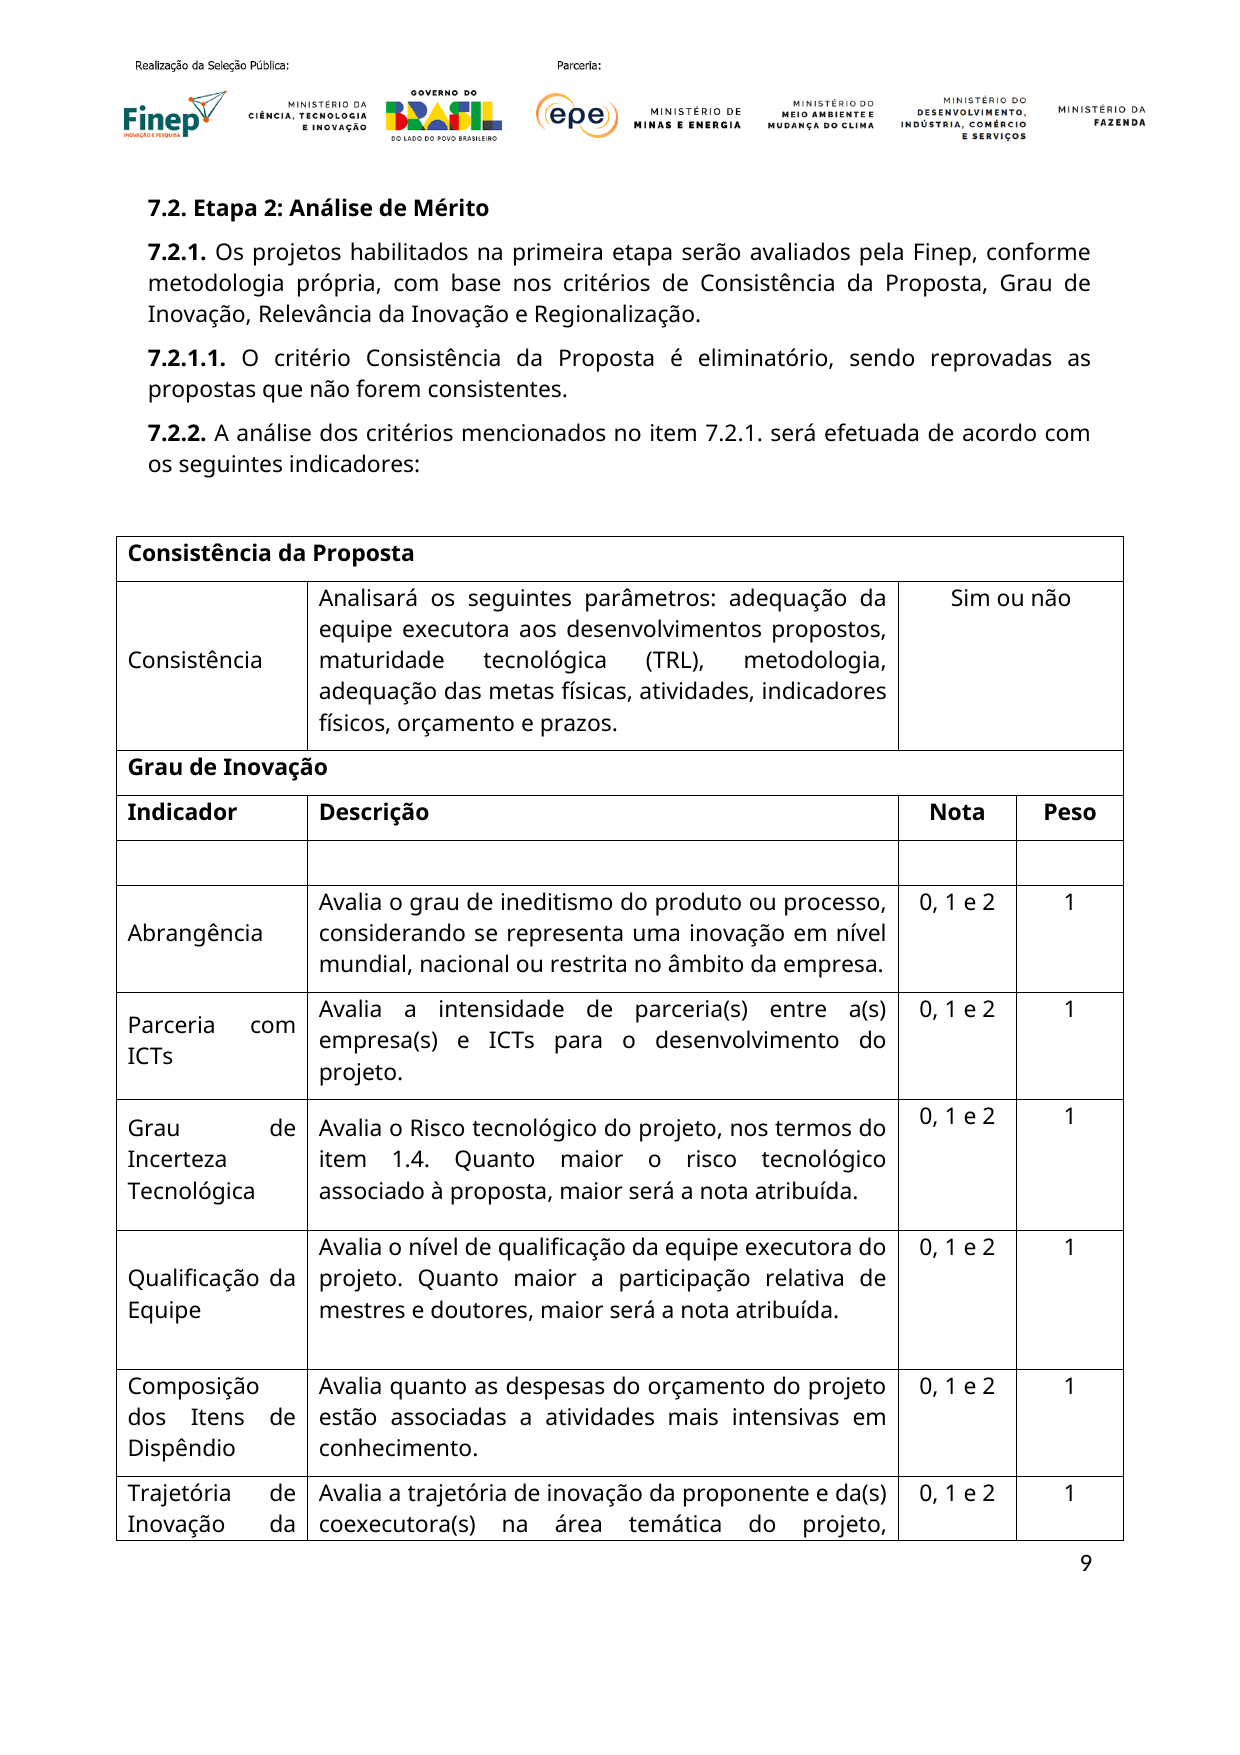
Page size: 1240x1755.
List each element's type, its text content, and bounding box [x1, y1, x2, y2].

table_cell Grau de Incerteza Tecnológica [117, 1100, 307, 1230]
table_cell Peso [1017, 796, 1123, 840]
table_cell Indicador [117, 796, 307, 840]
table_cell [117, 841, 307, 885]
table_cell [1017, 841, 1123, 885]
table_cell Composição dos Itens de Dispêndio [117, 1370, 307, 1476]
table_cell 0, 1 e 2 [899, 993, 1016, 1099]
table_cell Analisará os seguintes parâmetros: adequação da equipe executora aos desenvolvimentos propostos, maturidade tecnológica (TRL), metodologia, adequação das metas físicas, atividades, indicadores físicos, orçamento e prazos. [308, 582, 898, 750]
table_cell 1 [1017, 1370, 1123, 1476]
table_cell 0, 1 e 2 [899, 1477, 1016, 1539]
table_cell 1 [1017, 1231, 1123, 1369]
text 7.2. Etapa 2: Análise de Mérito [148, 192, 1092, 223]
table_cell Avalia quanto as despesas do orçamento do projeto estão associadas a atividades mais intensivas em conhecimento. [308, 1370, 898, 1476]
table_cell Grau de Inovação [117, 751, 1123, 795]
table_cell Nota [899, 796, 1016, 840]
table_cell Qualificação da Equipe [117, 1231, 307, 1369]
text 7.2.1. Os projetos habilitados na primeira etapa serão avaliados pela Finep, conforme metodologia própria, com base nos critérios de Consistência da Proposta, Grau de Inovação, Relevância da Inovação e Regionalização. [148, 236, 1092, 329]
table_cell Abrangência [117, 886, 307, 992]
table_cell Trajetória de Inovação da [117, 1477, 307, 1539]
table_cell 0, 1 e 2 [899, 886, 1016, 992]
text 7.2.1.1. O critério Consistência da Proposta é eliminatório, sendo reprovadas as propostas que não forem consistentes. [148, 342, 1092, 404]
text 7.2.2. A análise dos critérios mencionados no item 7.2.1. será efetuada de acordo com os seguintes indicadores: [148, 417, 1092, 479]
table_cell 1 [1017, 1100, 1123, 1230]
table_cell Consistência [117, 582, 307, 750]
table_cell [899, 841, 1016, 885]
table_cell Avalia o Risco tecnológico do projeto, nos termos do item 1.4. Quanto maior o risco tecnológico associado à proposta, maior será a nota atribuída. [308, 1100, 898, 1230]
table_cell 1 [1017, 886, 1123, 992]
table_cell Parceria com ICTs [117, 993, 307, 1099]
table_cell 0, 1 e 2 [899, 1370, 1016, 1476]
table_cell Descrição [308, 796, 898, 840]
table_cell Sim ou não [899, 582, 1123, 750]
table_cell Avalia o grau de ineditismo do produto ou processo, considerando se representa uma inovação em nível mundial, nacional ou restrita no âmbito da empresa. [308, 886, 898, 992]
table_cell 0, 1 e 2 [899, 1231, 1016, 1369]
table_cell Avalia a trajetória de inovação da proponente e da(s) coexecutora(s) na área temática do projeto, [308, 1477, 898, 1539]
table_cell [308, 841, 898, 885]
table_header Consistência da Proposta [117, 537, 1123, 581]
table_cell Avalia a intensidade de parceria(s) entre a(s) empresa(s) e ICTs para o desenvolvimento do projeto. [308, 993, 898, 1099]
table_cell 1 [1017, 993, 1123, 1099]
table_cell 0, 1 e 2 [899, 1100, 1016, 1230]
table_cell 1 [1017, 1477, 1123, 1539]
table_cell Avalia o nível de qualificação da equipe executora do projeto. Quanto maior a participação relativa de mestres e doutores, maior será a nota atribuída. [308, 1231, 898, 1369]
